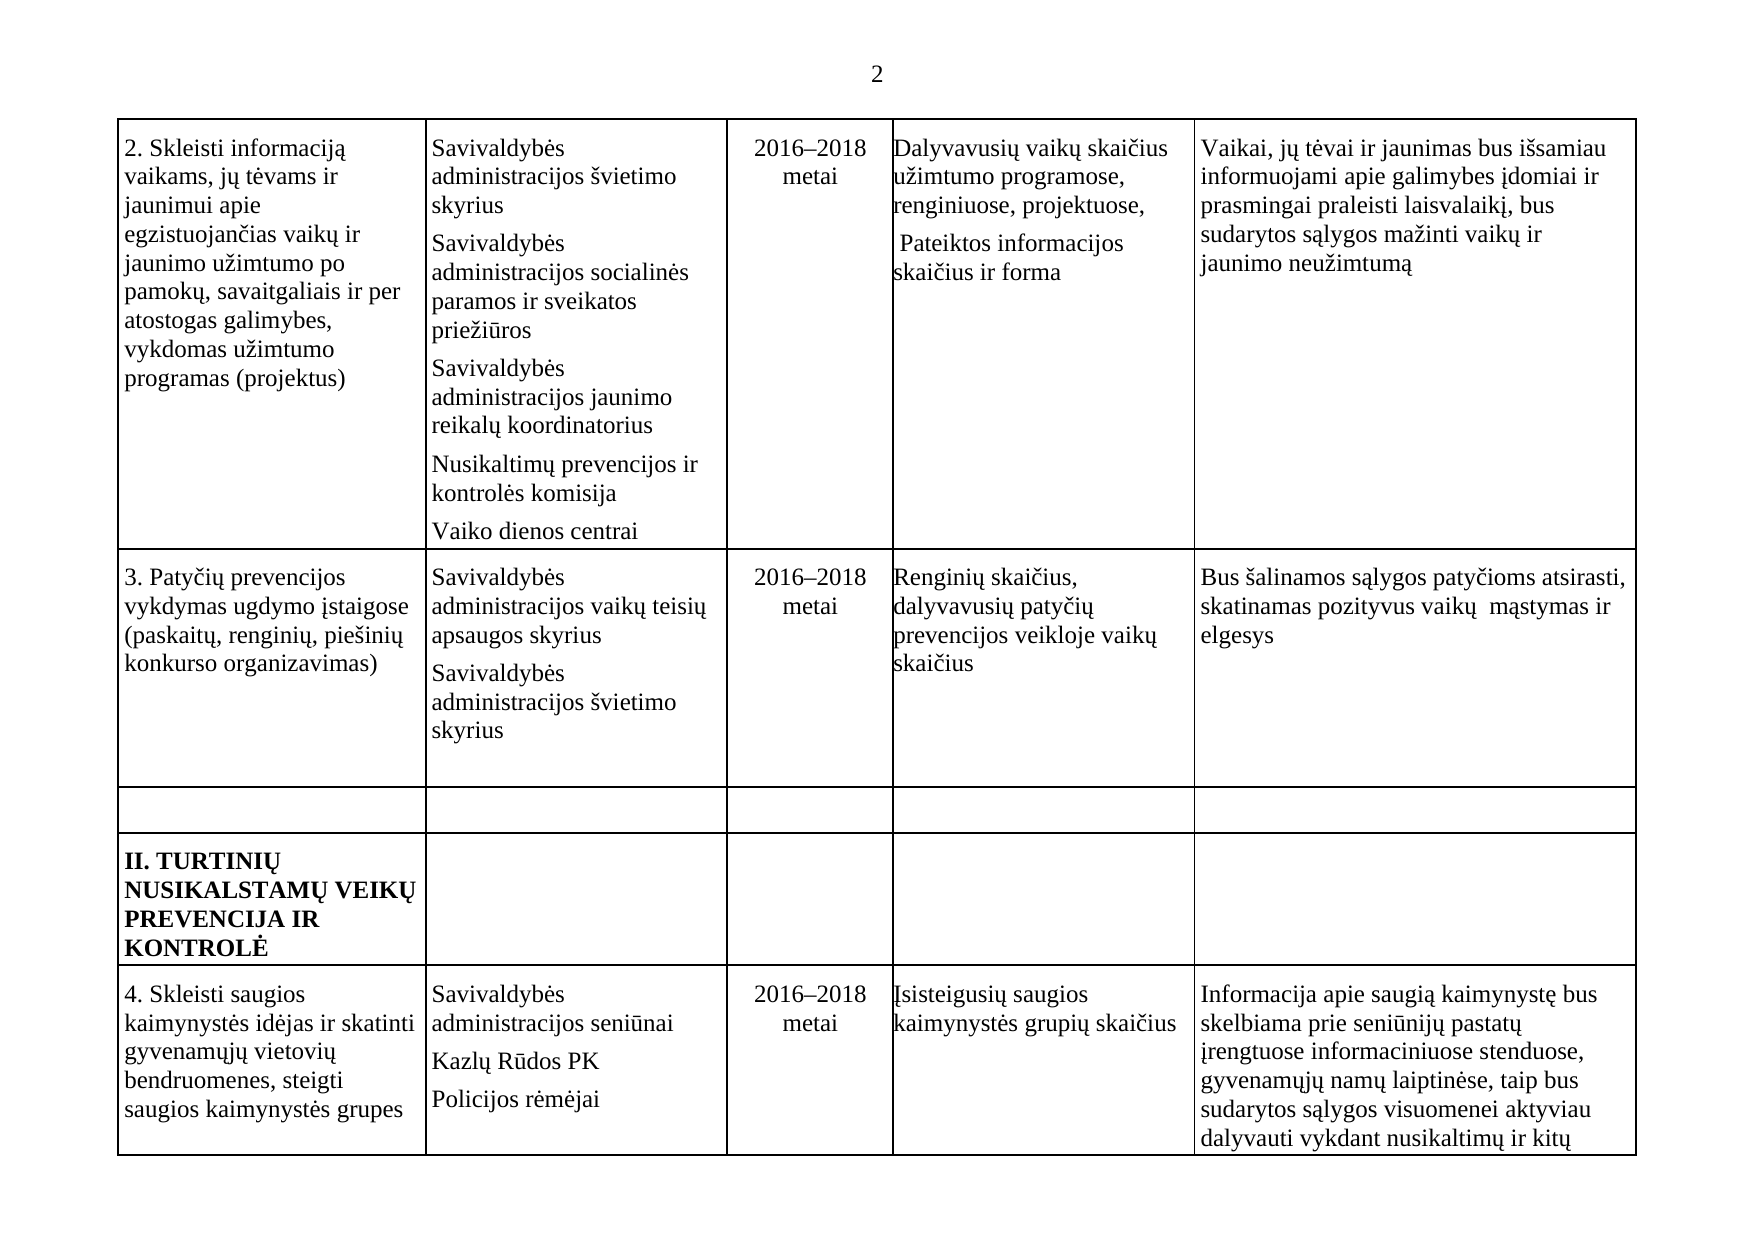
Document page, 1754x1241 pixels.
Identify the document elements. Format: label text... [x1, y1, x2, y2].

table_cell [894, 834, 1194, 964]
table_cell [427, 788, 726, 832]
table_cell [1195, 834, 1635, 964]
table_cell [119, 788, 425, 832]
table_cell Vaikai, jų tėvai ir jaunimas bus išsamiau informuojami apie galimybes įdomiai ir prasmingai praleisti laisvalaikį, bus sudarytos sąlygos mažinti vaikų ir jaunimo neužimtumą [1195, 120, 1635, 548]
table_cell II. TURTINIŲ NUSIKALSTAMŲ VEIKŲ PREVENCIJA IR KONTROLĖ [119, 834, 425, 964]
table_cell 2016–2018 metai [728, 120, 892, 548]
table_cell Dalyvavusių vaikų skaičius užimtumo programose, renginiuose, projektuose, Pateiktos informacijos skaičius ir forma [894, 120, 1194, 548]
table_cell [728, 834, 892, 964]
table_cell 4. Skleisti saugios kaimynystės idėjas ir skatinti gyvenamųjų vietovių bendruomenes, steigti saugios kaimynystės grupes [119, 966, 425, 1154]
table_cell [1195, 788, 1635, 832]
table_cell 2016–2018 metai [728, 550, 892, 786]
table_cell Savivaldybės administracijos vaikų teisių apsaugos skyrius Savivaldybės administracijos švietimo skyrius [427, 550, 726, 786]
table_cell Savivaldybės administracijos švietimo skyrius Savivaldybės administracijos socialinės paramos ir sveikatos priežiūros Savivaldybės administracijos jaunimo reikalų koordinatorius Nusikaltimų prevencijos ir kontrolės komisija Vaiko dienos centrai [427, 120, 726, 548]
table_cell Informacija apie saugią kaimynystę bus skelbiama prie seniūnijų pastatų įrengtuose informaciniuose stenduose, gyvenamųjų namų laiptinėse, taip bus sudarytos sąlygos visuomenei aktyviau dalyvauti vykdant nusikaltimų ir kitų [1195, 966, 1635, 1154]
table_cell [427, 834, 726, 964]
table_cell Bus šalinamos sąlygos patyčioms atsirasti, skatinamas pozityvus vaikų mąstymas ir elgesys [1195, 550, 1635, 786]
table_cell Įsisteigusių saugios kaimynystės grupių skaičius [894, 966, 1194, 1154]
table_cell [894, 788, 1194, 832]
table_cell 2016–2018 metai [728, 966, 892, 1154]
table_cell Savivaldybės administracijos seniūnai Kazlų Rūdos PK Policijos rėmėjai [427, 966, 726, 1154]
table_cell [728, 788, 892, 832]
table_cell Renginių skaičius, dalyvavusių patyčių prevencijos veikloje vaikų skaičius [894, 550, 1194, 786]
table_cell 3. Patyčių prevencijos vykdymas ugdymo įstaigose (paskaitų, renginių, piešinių konkurso organizavimas) [119, 550, 425, 786]
table_cell 2. Skleisti informaciją vaikams, jų tėvams ir jaunimui apie egzistuojančias vaikų ir jaunimo užimtumo po pamokų, savaitgaliais ir per atostogas galimybes, vykdomas užimtumo programas (projektus) [119, 120, 425, 548]
